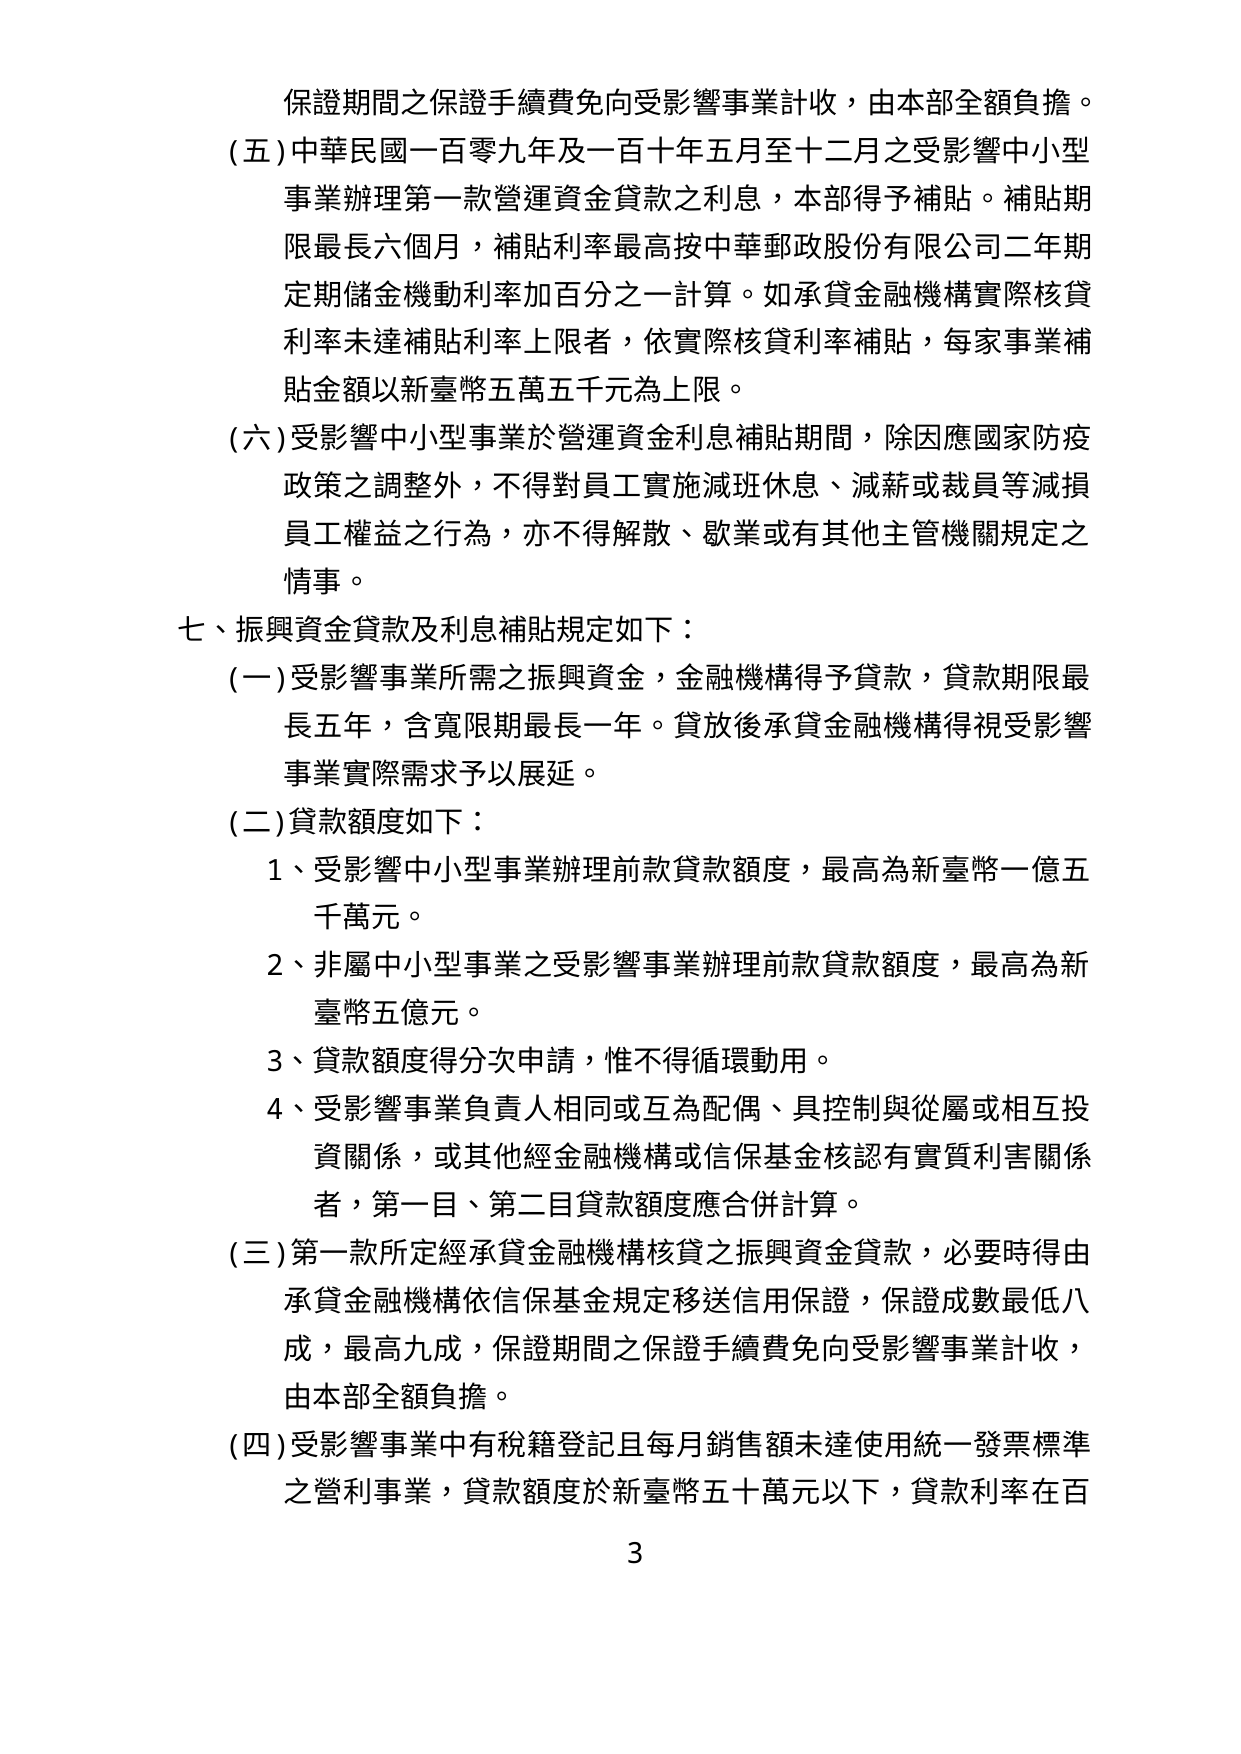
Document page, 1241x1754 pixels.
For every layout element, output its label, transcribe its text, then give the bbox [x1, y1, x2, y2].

text 1、受影響中小型事業辦理前款貸款額度，最高為新臺幣一億五千萬元。 [266, 842, 1092, 937]
text 2、非屬中小型事業之受影響事業辦理前款貸款額度，最高為新臺幣五億元。 [266, 937, 1092, 1033]
text 七、振興資金貸款及利息補貼規定如下： [177, 602, 1092, 650]
text (五)中華民國一百零九年及一百十年五月至十二月之受影響中小型事業辦理第一款營運資金貸款之利息，本部得予補貼。補貼期限最長六個月，補貼利率最高按中華郵政股份有限公司二年期定期儲金機動利率加百分之一計算。如承貸金融機構實際核貸利率未達補貼利率上限者，依實際核貸利率補貼，每家事業補貼金額以新臺幣五萬五千元為上限。 [224, 123, 1092, 410]
text (二)貸款額度如下： [177, 794, 1092, 842]
text (三)第一款所定經承貸金融機構核貸之振興資金貸款，必要時得由承貸金融機構依信保基金規定移送信用保證，保證成數最低八成，最高九成，保證期間之保證手續費免向受影響事業計收，由本部全額負擔。 [224, 1225, 1092, 1417]
text (四)受影響事業中有稅籍登記且每月銷售額未達使用統一發票標準之營利事業，貸款額度於新臺幣五十萬元以下，貸款利率在百 [224, 1417, 1092, 1512]
text (一)受影響事業所需之振興資金，金融機構得予貸款，貸款期限最長五年，含寬限期最長一年。貸放後承貸金融機構得視受影響事業實際需求予以展延。 [224, 650, 1092, 794]
text (六)受影響中小型事業於營運資金利息補貼期間，除因應國家防疫政策之調整外，不得對員工實施減班休息、減薪或裁員等減損員工權益之行為，亦不得解散、歇業或有其他主管機關規定之情事。 [224, 410, 1092, 602]
text 3、貸款額度得分次申請，惟不得循環動用。 [177, 1033, 1092, 1081]
text (四)第一款所定經承貸金融機構核貸之營運資金貸款，必要時得由承貸金融機構依信保基金規定移送信用保證，保證成數十成，保證期間之保證手續費免向受影響事業計收，由本部全額負擔。 [224, 75, 1092, 123]
text 4、受影響事業負責人相同或互為配偶、具控制與從屬或相互投資關係，或其他經金融機構或信保基金核認有實質利害關係者，第一目、第二目貸款額度應合併計算。 [266, 1081, 1092, 1225]
